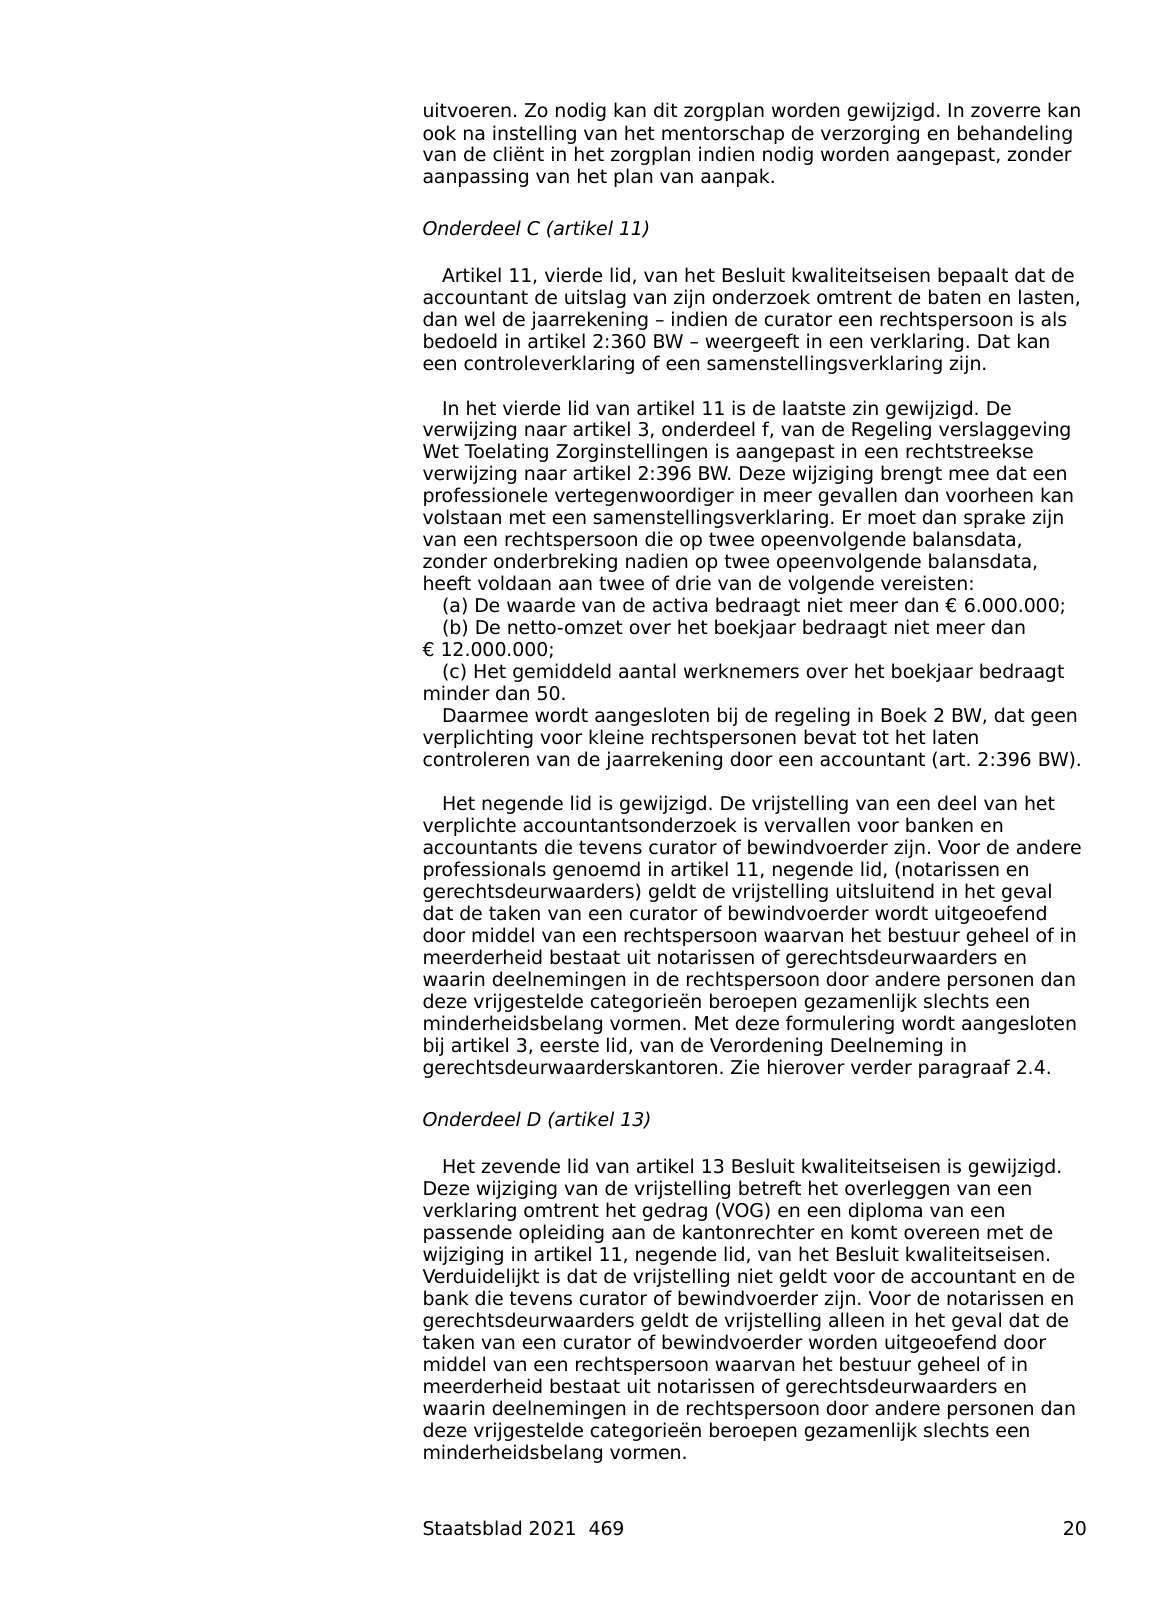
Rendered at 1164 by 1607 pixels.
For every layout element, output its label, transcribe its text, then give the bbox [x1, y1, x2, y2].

subtitle Onderdeel C (artikel 11) [422, 218, 1087, 240]
subtitle Onderdeel D (artikel 13) [422, 1109, 1087, 1131]
text Het zevende lid van artikel 13 Besluit kwaliteitseisen is gewijzigd. Deze wijziging van de vrijstelling betreft het overleggen van een verklaring omtrent het gedrag (VOG) en een diploma van een passende opleiding aan de kantonrechter en komt overeen met de wijziging in artikel 11, negende lid, van het Besluit kwaliteitseisen. Verduidelijkt is dat de vrijstelling niet geldt voor de accountant en de bank die tevens curator of bewindvoerder zijn. Voor de notarissen en gerechtsdeurwaarders geldt de vrijstelling alleen in het geval dat de taken van een curator of bewindvoerder worden uitgeoefend door middel van een rechtspersoon waarvan het bestuur geheel of in meerderheid bestaat uit notarissen of gerechtsdeurwaarders en waarin deelnemingen in de rechtspersoon door andere personen dan deze vrijgestelde categorieën beroepen gezamenlijk slechts een minderheidsbelang vormen. [422, 1156, 1087, 1464]
text Het negende lid is gewijzigd. De vrijstelling van een deel van het verplichte accountantsonderzoek is vervallen voor banken en accountants die tevens curator of bewindvoerder zijn. Voor de andere professionals genoemd in artikel 11, negende lid, (notarissen en gerechtsdeurwaarders) geldt de vrijstelling uitsluitend in het geval dat de taken van een curator of bewindvoerder wordt uitgeoefend door middel van een rechtspersoon waarvan het bestuur geheel of in meerderheid bestaat uit notarissen of gerechtsdeurwaarders en waarin deelnemingen in de rechtspersoon door andere personen dan deze vrijgestelde categorieën beroepen gezamenlijk slechts een minderheidsbelang vormen. Met deze formulering wordt aangesloten bij artikel 3, eerste lid, van de Verordening Deelneming in gerechtsdeurwaarderskantoren. Zie hierover verder paragraaf 2.4. [422, 793, 1087, 1079]
text (a) De waarde van de activa bedraagt niet meer dan € 6.000.000; [422, 595, 1087, 617]
text (c) Het gemiddeld aantal werknemers over het boekjaar bedraagt minder dan 50. [422, 661, 1087, 705]
text uitvoeren. Zo nodig kan dit zorgplan worden gewijzigd. In zoverre kan ook na instelling van het mentorschap de verzorging en behandeling van de cliënt in het zorgplan indien nodig worden aangepast, zonder aanpassing van het plan van aanpak. [422, 100, 1087, 188]
text In het vierde lid van artikel 11 is de laatste zin gewijzigd. De verwijzing naar artikel 3, onderdeel f, van de Regeling verslaggeving Wet Toelating Zorginstellingen is aangepast in een rechtstreekse verwijzing naar artikel 2:396 BW. Deze wijziging brengt mee dat een professionele vertegenwoordiger in meer gevallen dan voorheen kan volstaan met een samenstellingsverklaring. Er moet dan sprake zijn van een rechtspersoon die op twee opeenvolgende balansdata, zonder onderbreking nadien op twee opeenvolgende balansdata, heeft voldaan aan twee of drie van de volgende vereisten: [422, 397, 1087, 595]
text Daarmee wordt aangesloten bij de regeling in Boek 2 BW, dat geen verplichting voor kleine rechtspersonen bevat tot het laten controleren van de jaarrekening door een accountant (art. 2:396 BW). [422, 705, 1087, 771]
text Artikel 11, vierde lid, van het Besluit kwaliteitseisen bepaalt dat de accountant de uitslag van zijn onderzoek omtrent de baten en lasten, dan wel de jaarrekening – indien de curator een rechtspersoon is als bedoeld in artikel 2:360 BW – weergeeft in een verklaring. Dat kan een controleverklaring of een samenstellingsverklaring zijn. [422, 265, 1087, 375]
text (b) De netto-omzet over het boekjaar bedraagt niet meer dan € 12.000.000; [422, 617, 1087, 661]
